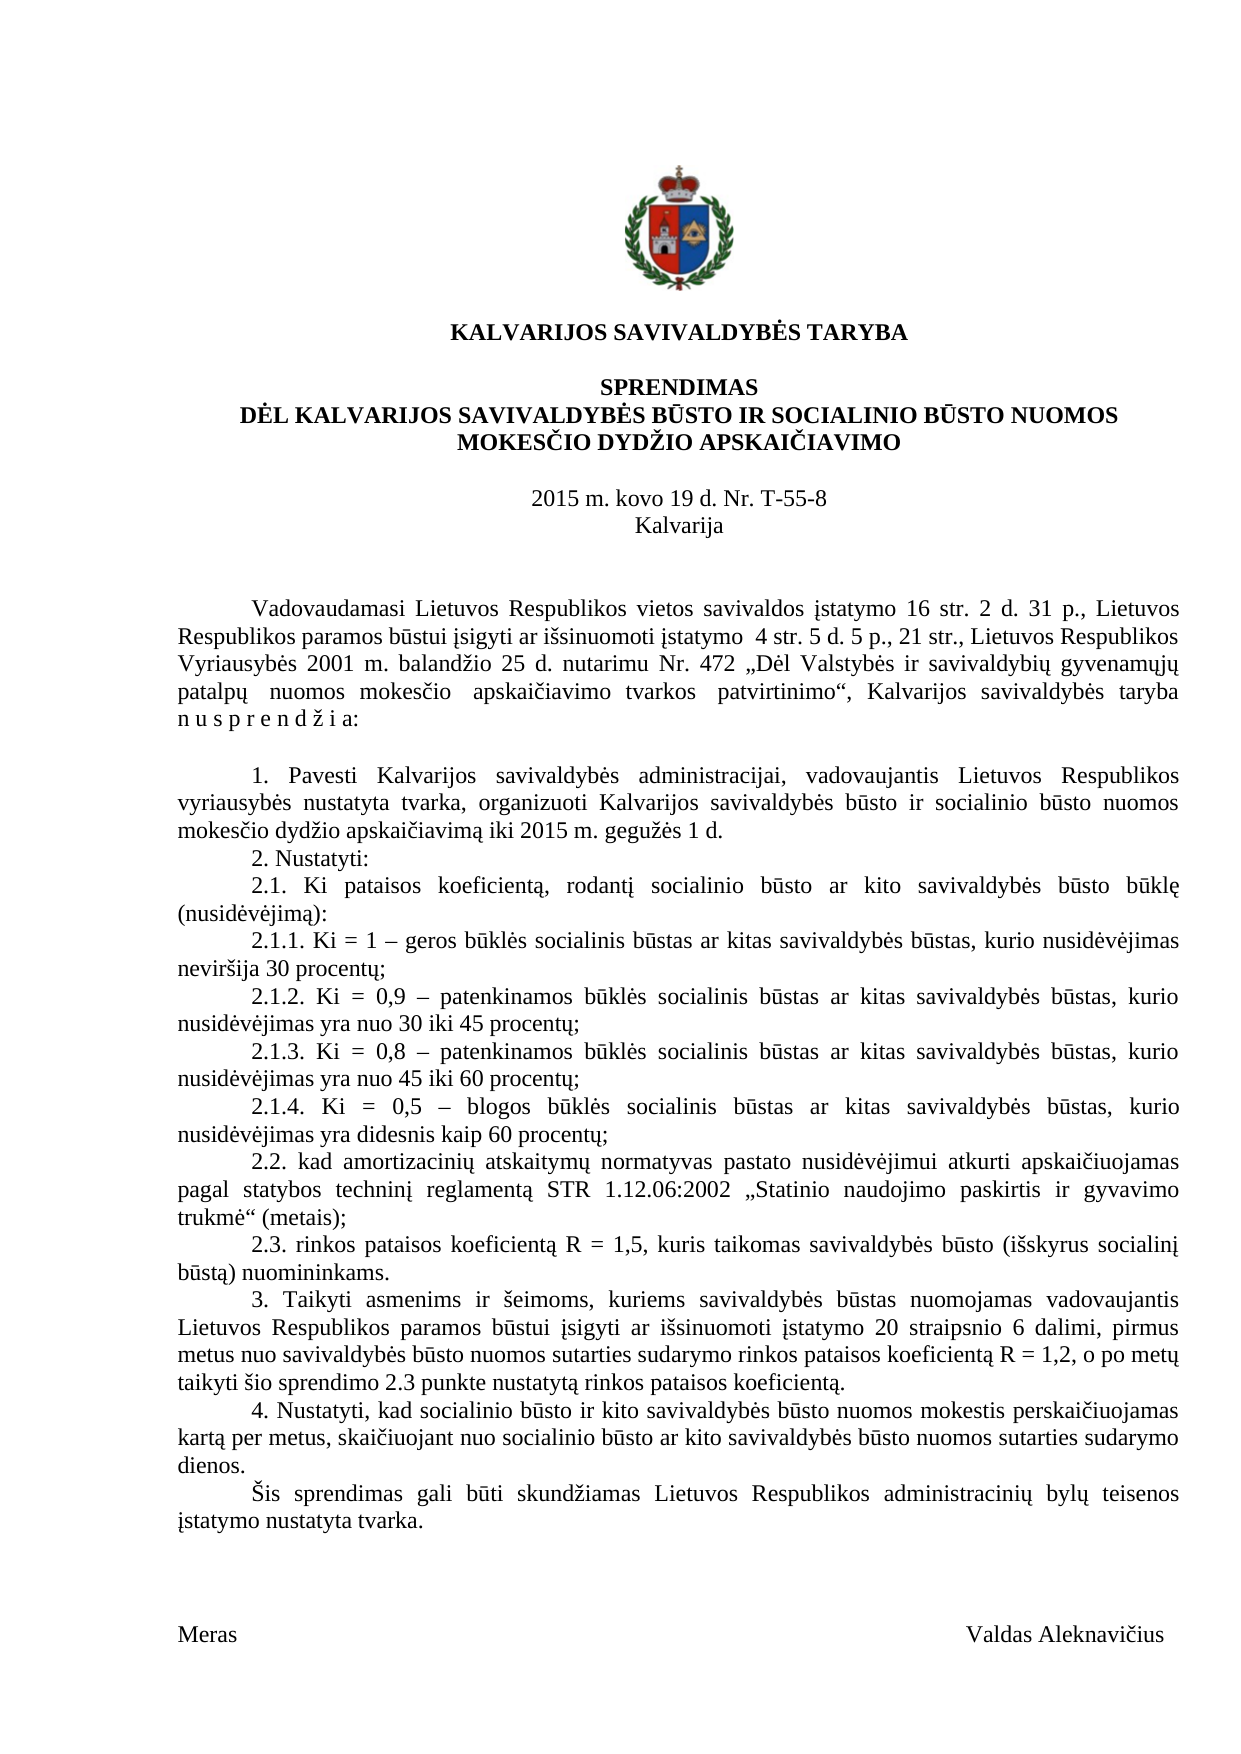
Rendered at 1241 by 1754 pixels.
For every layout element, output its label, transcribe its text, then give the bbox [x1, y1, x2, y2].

text 1. Pavesti Kalvarijos savivaldybės administracijai, vadovaujantis Lietuvos Respublikos vyriausybės nustatyta tvarka, organizuoti Kalvarijos savivaldybės būsto ir socialinio būsto nuomos mokesčio dydžio apskaičiavimą iki 2015 m. gegužės 1 d. [177, 761, 1181, 844]
text SPRENDIMAS [177, 373, 1181, 401]
text 2.2. kad amortizacinių atskaitymų normatyvas pastato nusidėvėjimui atkurti apskaičiuojamas pagal statybos techninį reglamentą STR 1.12.06:2002 „Statinio naudojimo paskirtis ir gyvavimo trukmė“ (metais); [177, 1147, 1181, 1230]
text 2.1. Ki pataisos koeficientą, rodantį socialinio būsto ar kito savivaldybės būsto būklę (nusidėvėjimą): [177, 871, 1181, 926]
text DĖL KALVARIJOS SAVIVALDYBĖS BŪSTO IR SOCIALINIO BŪSTO NUOMOS MOKESČIO DYDŽIO APSKAIČIAVIMO [177, 401, 1181, 456]
text 2.3. rinkos pataisos koeficientą R = 1,5, kuris taikomas savivaldybės būsto (išskyrus socialinį būstą) nuomininkams. [177, 1230, 1181, 1285]
text 2.1.1. Ki = 1 – geros būklės socialinis būstas ar kitas savivaldybės būstas, kurio nusidėvėjimas neviršija 30 procentų; [177, 926, 1181, 982]
text Šis sprendimas gali būti skundžiamas Lietuvos Respublikos administracinių bylų teisenos įstatymo nustatyta tvarka. [177, 1478, 1181, 1534]
text Kalvarija [177, 511, 1181, 539]
text 4. Nustatyti, kad socialinio būsto ir kito savivaldybės būsto nuomos mokestis perskaičiuojamas kartą per metus, skaičiuojant nuo socialinio būsto ar kito savivaldybės būsto nuomos sutarties sudarymo dienos. [177, 1396, 1181, 1478]
text 3. Taikyti asmenims ir šeimoms, kuriems savivaldybės būstas nuomojamas vadovaujantis Lietuvos Respublikos paramos būstui įsigyti ar išsinuomoti įstatymo 20 straipsnio 6 dalimi, pirmus metus nuo savivaldybės būsto nuomos sutarties sudarymo rinkos pataisos koeficientą R = 1,2, o po metų taikyti šio sprendimo 2.3 punkte nustatytą rinkos pataisos koeficientą. [177, 1285, 1181, 1396]
text 2.1.2. Ki = 0,9 – patenkinamos būklės socialinis būstas ar kitas savivaldybės būstas, kurio nusidėvėjimas yra nuo 30 iki 45 procentų; [177, 982, 1181, 1037]
text 2. Nustatyti: [177, 844, 1181, 871]
text KALVARIJOS SAVIVALDYBĖS TARYBA [177, 318, 1181, 346]
text Vadovaudamasi Lietuvos Respublikos vietos savivaldos įstatymo 16 str. 2 d. 31 p., Lietuvos Respublikos paramos būstui įsigyti ar išsinuomoti įstatymo 4 str. 5 d. 5 p., 21 str., Lietuvos Respublikos Vyriausybės 2001 m. balandžio 25 d. nutarimu Nr. 472 „Dėl Valstybės ir savivaldybių gyvenamųjų patalpų nuomos mokesčio apskaičiavimo tvarkos patvirtinimo“, Kalvarijos savivaldybės taryba n u s p r e n d ž i a: [177, 594, 1181, 732]
text Meras Valdas Aleknavičius [177, 1620, 1181, 1648]
text 2.1.3. Ki = 0,8 – patenkinamos būklės socialinis būstas ar kitas savivaldybės būstas, kurio nusidėvėjimas yra nuo 45 iki 60 procentų; [177, 1037, 1181, 1092]
text 2015 m. kovo 19 d. Nr. T-55-8 [177, 484, 1181, 511]
text 2.1.4. Ki = 0,5 – blogos būklės socialinis būstas ar kitas savivaldybės būstas, kurio nusidėvėjimas yra didesnis kaip 60 procentų; [177, 1092, 1181, 1147]
